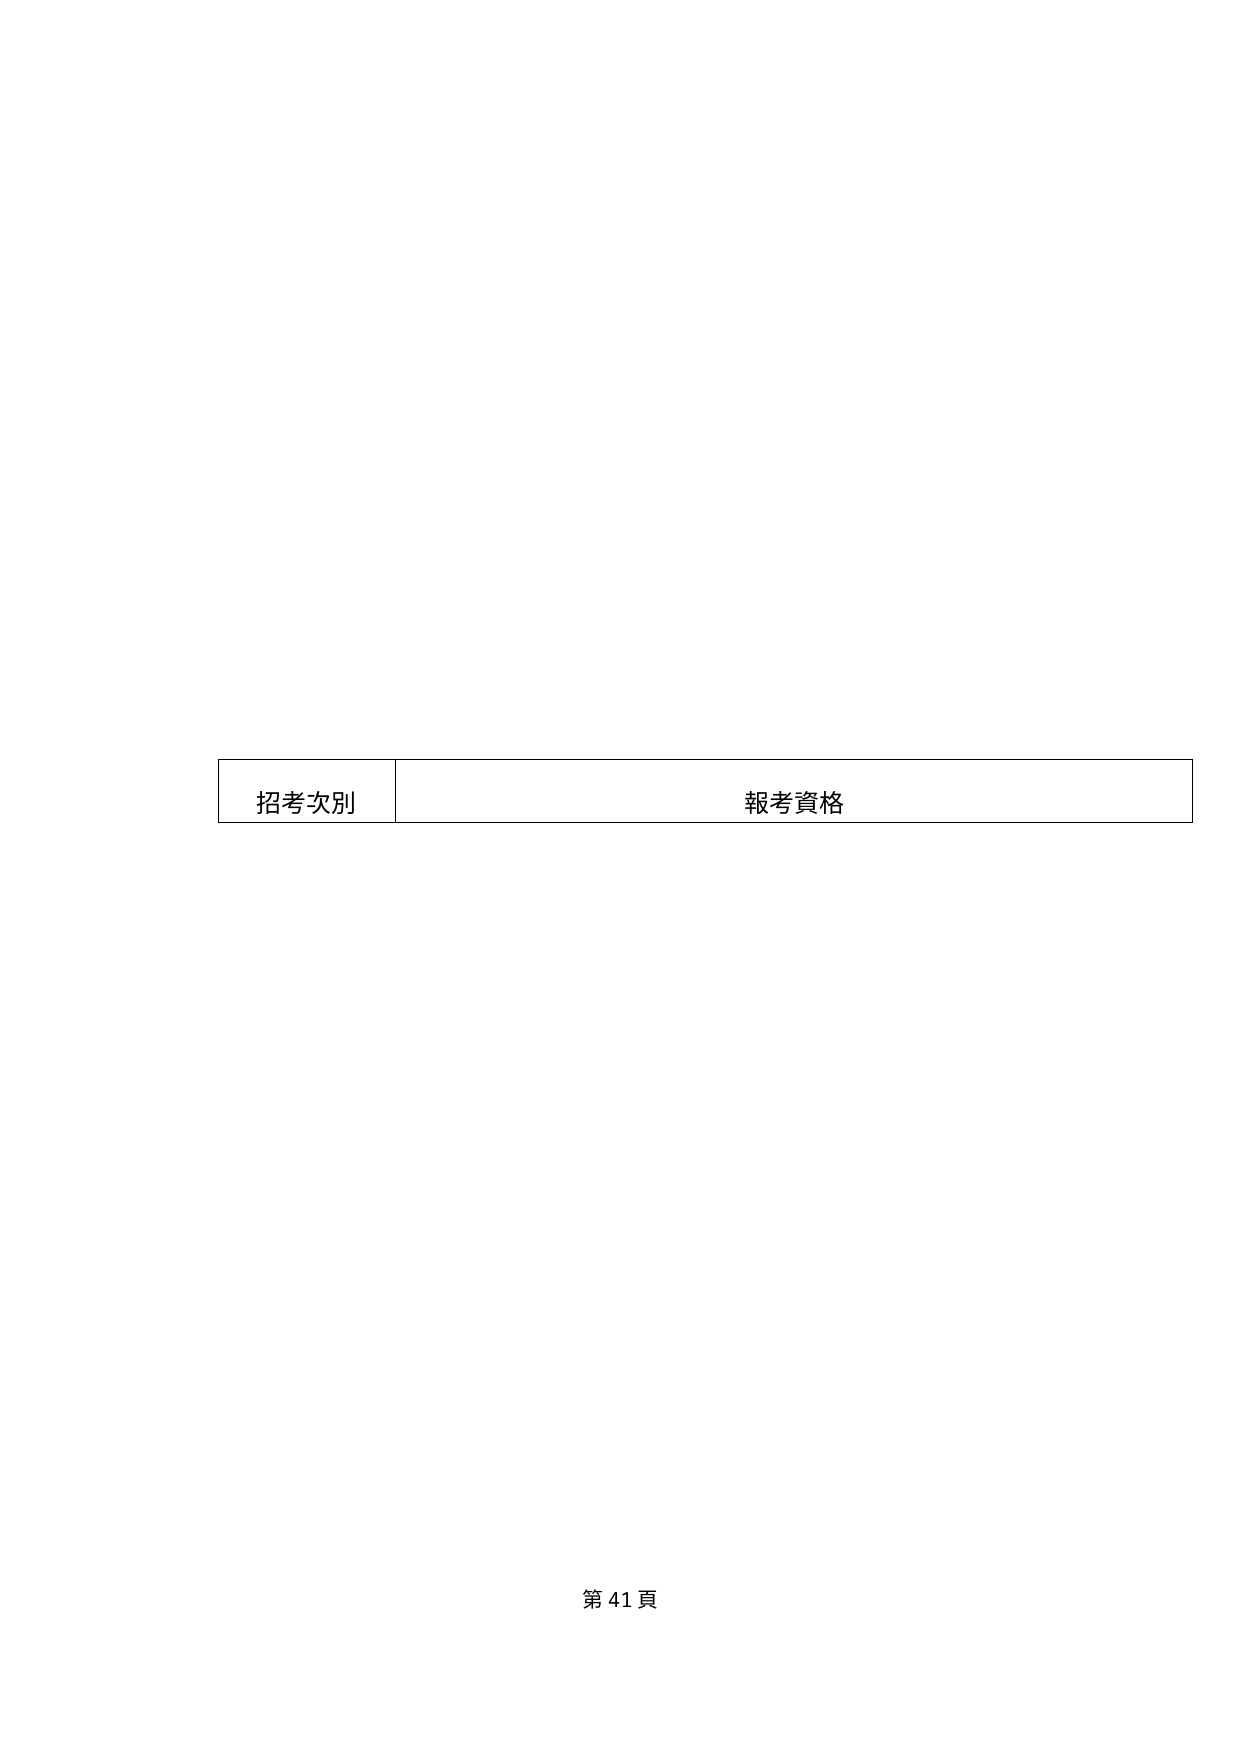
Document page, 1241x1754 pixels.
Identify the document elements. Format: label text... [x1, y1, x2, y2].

table_header 報考資格 [396, 760, 1192, 822]
table_header 招考次別 [219, 760, 395, 822]
